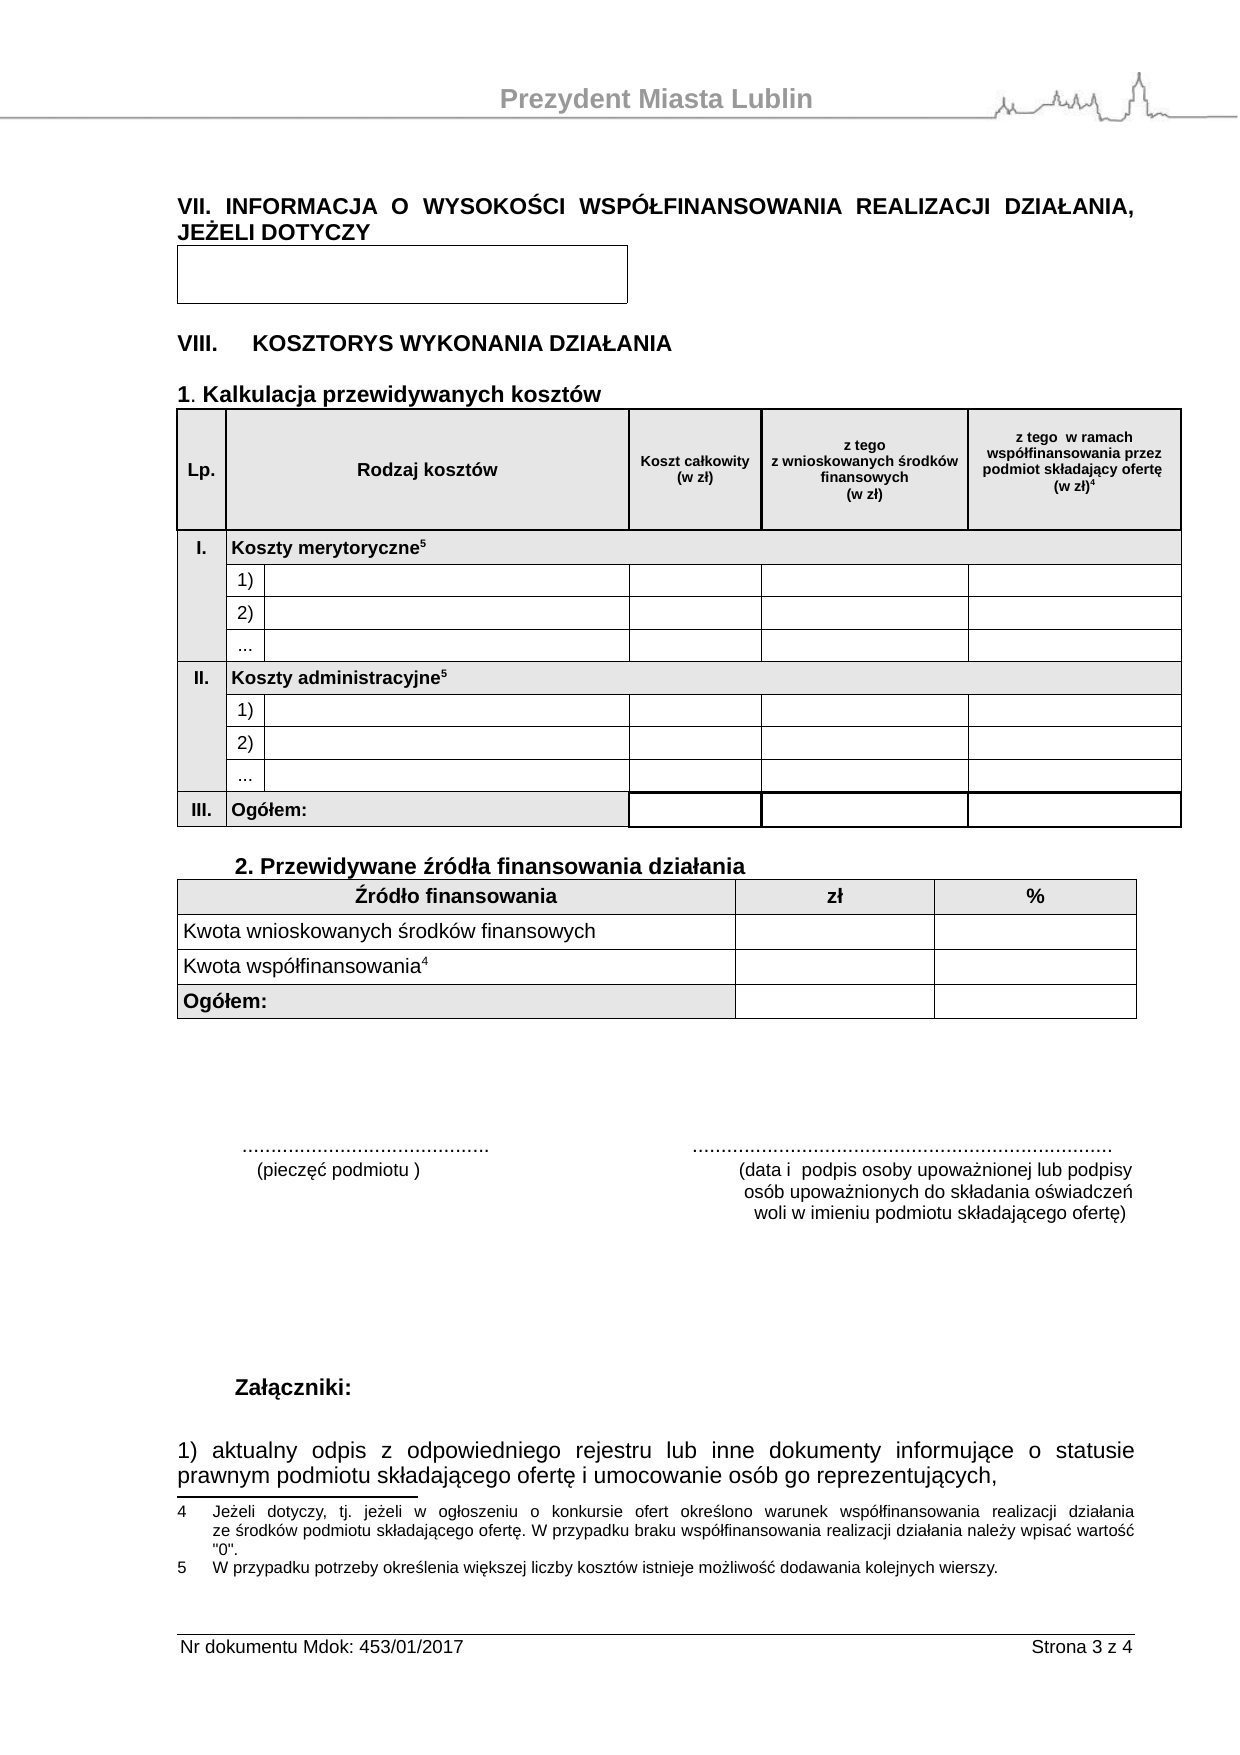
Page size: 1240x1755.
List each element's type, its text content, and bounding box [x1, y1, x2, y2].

table_cell [763, 794, 967, 826]
table_cell [265, 727, 629, 759]
table_cell 2) [227, 727, 264, 759]
table_cell [762, 695, 968, 726]
table_cell [736, 915, 934, 949]
table_cell [969, 727, 1181, 759]
table_cell [969, 695, 1181, 726]
table_header Źródło finansowania [178, 880, 735, 914]
table_header [178, 246, 627, 303]
table_cell [762, 760, 968, 791]
table_cell [630, 597, 761, 629]
text Załączniki: [177, 1374, 1135, 1400]
table_cell [969, 597, 1181, 629]
table_cell ... [227, 630, 264, 661]
table_cell [969, 565, 1181, 596]
table_cell I. [178, 531, 226, 661]
table_header zł [736, 880, 934, 914]
text woli w imieniu podmiotu składającego ofertę) [177, 1202, 1135, 1223]
table_cell [762, 630, 968, 661]
text osób upoważnionych do składania oświadczeń [177, 1181, 1135, 1202]
table_cell [969, 794, 1180, 826]
list KOSZTORYS WYKONANIA DZIAŁANIA [177, 331, 1135, 356]
table_header z tego z wnioskowanych środków finansowych (w zł) [763, 410, 967, 529]
table_cell [762, 597, 968, 629]
table_cell 1) [227, 695, 264, 726]
table_cell [630, 760, 761, 791]
table_cell [630, 794, 760, 826]
table_cell III. [178, 792, 226, 826]
table_cell [265, 695, 629, 726]
table_cell [265, 565, 629, 596]
table_cell [630, 695, 761, 726]
table_cell II. [178, 662, 226, 791]
table_header % [935, 880, 1136, 914]
table_cell [630, 727, 761, 759]
text 2. Przewidywane źródła finansowania działania [177, 853, 1135, 879]
table_cell 2) [227, 597, 264, 629]
table_cell [935, 915, 1136, 949]
picture [0, 72, 1240, 125]
text 1) aktualny odpis z odpowiedniego rejestru lub inne dokumenty informujące o statusie prawnym podmiotu składającego ofertę i umocowanie osób go reprezentujących, [177, 1437, 1135, 1488]
table_cell [265, 760, 629, 791]
table_cell [762, 727, 968, 759]
table_cell [265, 597, 629, 629]
table_header Lp. [178, 410, 225, 529]
table_cell [736, 985, 934, 1018]
table_cell ... [227, 760, 264, 791]
table_header Koszt całkowity (w zł) [630, 410, 760, 529]
table_cell Kwota wnioskowanych środków finansowych [178, 915, 735, 949]
table_cell [935, 985, 1136, 1018]
text VII. INFORMACJA O WYSOKOŚCI WSPÓŁFINANSOWANIA REALIZACJI DZIAŁANIA, JEŻELI DOTYCZY [177, 193, 1135, 245]
table_cell 1) [227, 565, 264, 596]
table_cell [630, 630, 761, 661]
table_cell [762, 565, 968, 596]
list 1. Kalkulacja przewidywanych kosztów [177, 382, 1135, 408]
table_cell [969, 630, 1181, 661]
table_cell [630, 565, 761, 596]
table_cell Koszty administracyjne5 [227, 662, 1181, 694]
text ........................................... ......................................................................... [177, 1130, 1135, 1158]
table_cell [265, 630, 629, 661]
table_header Rodzaj kosztów [227, 410, 628, 529]
table_cell Ogółem: [227, 792, 628, 826]
text (pieczęć podmiotu ) (data i podpis osoby upoważnionej lub podpisy [177, 1158, 1135, 1181]
table_cell Ogółem: [178, 985, 735, 1018]
table_cell Kwota współfinansowania4 [178, 950, 735, 983]
table_cell Koszty merytoryczne [227, 531, 1181, 564]
table_header z tego w ramach współfinansowania przez podmiot składający ofertę (w zł) [969, 410, 1180, 529]
table_cell [935, 950, 1136, 983]
table_cell [969, 760, 1181, 791]
table_cell [736, 950, 934, 983]
